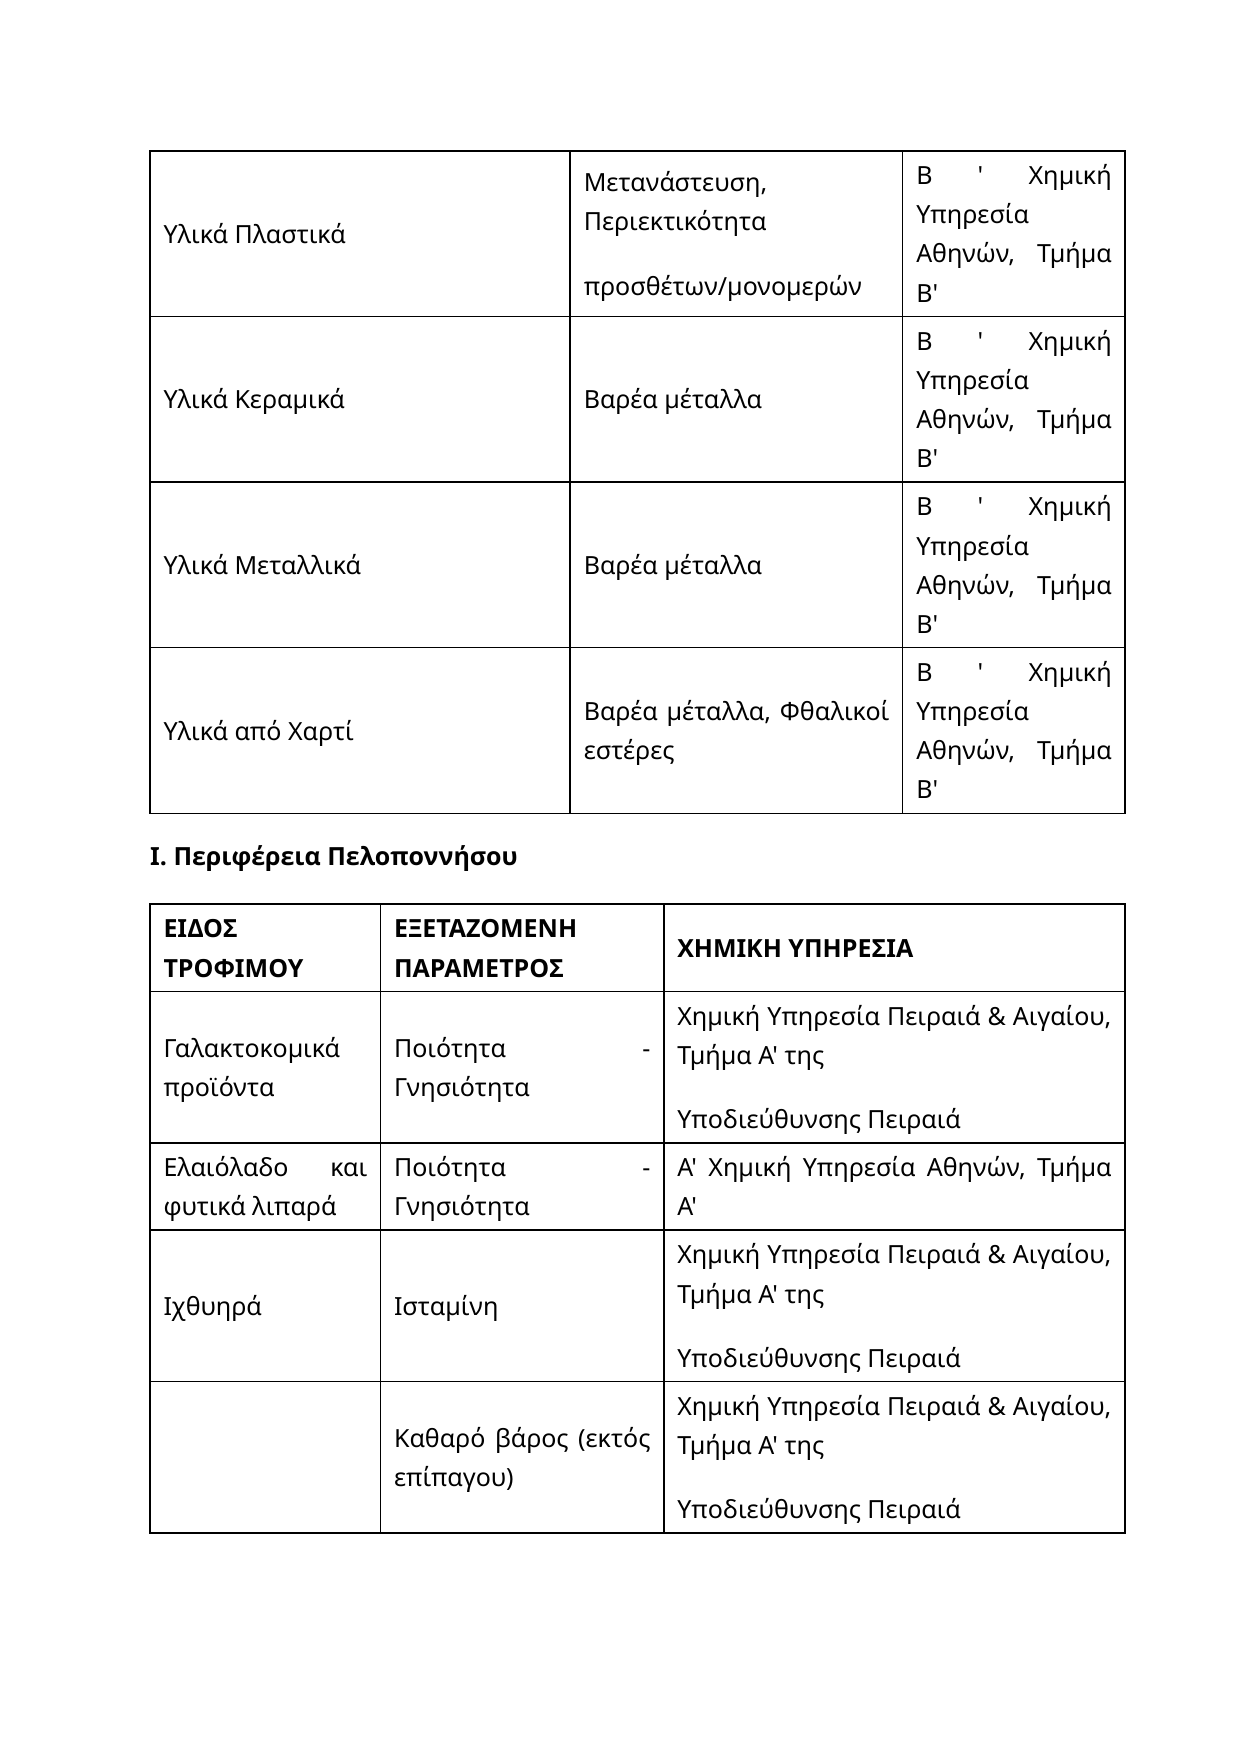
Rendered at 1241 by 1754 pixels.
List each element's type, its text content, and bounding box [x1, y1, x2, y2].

table_cell Υλικά από Χαρτί [151, 648, 569, 812]
table_cell Ιχθυηρά [151, 1231, 380, 1381]
table_cell Α' Χημική Υπηρεσία Αθηνών, Τμήμα Α' [665, 1144, 1124, 1229]
table_cell Β ' Χημική Υπηρεσία Αθηνών, Τμήμα Β' [903, 152, 1124, 316]
table_cell Βαρέα μέταλλα [571, 317, 902, 481]
table_cell Ποιότητα - Γνησιότητα [381, 1144, 663, 1229]
table_cell Βαρέα μέταλλα, Φθαλικοί εστέρες [571, 648, 902, 812]
table_header ΕΙΔΟΣ ΤΡΟΦΙΜΟΥ [151, 905, 380, 991]
table_cell [151, 1382, 380, 1532]
table_cell Βαρέα μέταλλα [571, 483, 902, 647]
table_cell Χημική Υπηρεσία Πειραιά & Αιγαίου, Τμήμα Α' της Υποδιεύθυνσης Πειραιά [665, 1382, 1124, 1532]
table_header ΕΞΕΤΑΖΟΜΕΝΗ ΠΑΡΑΜΕΤΡΟΣ [381, 905, 663, 991]
table_cell Β ' Χημική Υπηρεσία Αθηνών, Τμήμα Β' [903, 317, 1124, 481]
table_header ΧΗΜΙΚΗ ΥΠΗΡΕΣΙΑ [665, 905, 1124, 991]
table_cell Ισταμίνη [381, 1231, 663, 1381]
table_cell Χημική Υπηρεσία Πειραιά & Αιγαίου, Τμήμα Α' της Υποδιεύθυνσης Πειραιά [665, 1231, 1124, 1381]
table_cell Β ' Χημική Υπηρεσία Αθηνών, Τμήμα Β' [903, 648, 1124, 812]
table_cell Υλικά Πλαστικά [151, 152, 569, 316]
table_cell Χημική Υπηρεσία Πειραιά & Αιγαίου, Τμήμα Α' της Υποδιεύθυνσης Πειραιά [665, 992, 1124, 1142]
table_cell Καθαρό βάρος (εκτός επίπαγου) [381, 1382, 663, 1532]
table_cell Υλικά Μεταλλικά [151, 483, 569, 647]
table_cell Μετανάστευση, Περιεκτικότητα προσθέτων/μονομερών [571, 152, 902, 316]
table_cell Ποιότητα - Γνησιότητα [381, 992, 663, 1142]
text Ι. Περιφέρεια Πελοποννήσου [150, 839, 1090, 873]
table_cell Γαλακτοκομικά προϊόντα [151, 992, 380, 1142]
table_cell Β ' Χημική Υπηρεσία Αθηνών, Τμήμα Β' [903, 483, 1124, 647]
table_cell Υλικά Κεραμικά [151, 317, 569, 481]
table_cell Ελαιόλαδο και φυτικά λιπαρά [151, 1144, 380, 1229]
